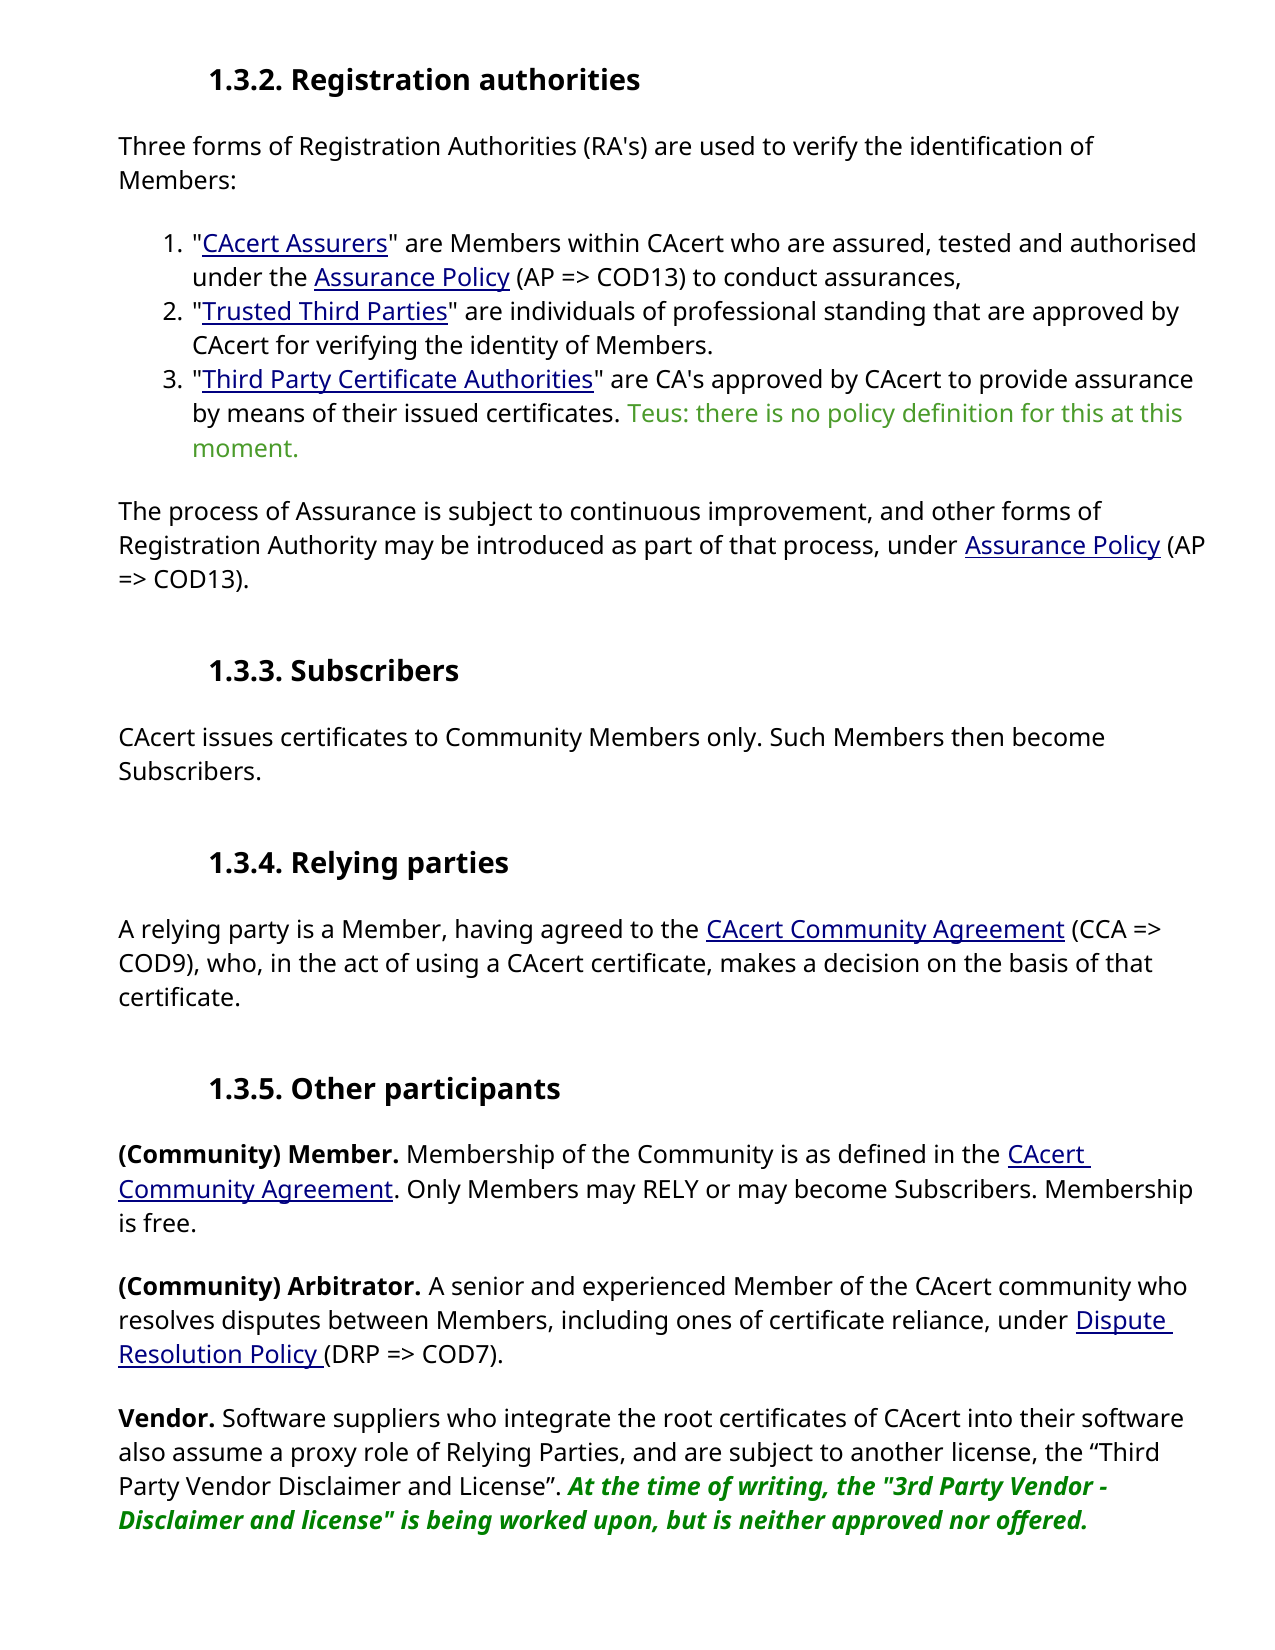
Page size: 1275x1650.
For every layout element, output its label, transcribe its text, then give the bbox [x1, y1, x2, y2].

text (Community) Member. Membership of the Community is as defined in the CAcert Community Agreement. Only Members may RELY or may become Subscribers. Membership is free. [118, 1137, 1216, 1239]
subtitle 1.3.5. Other participants [118, 1068, 1216, 1108]
text (Community) Arbitrator. A senior and experienced Member of the CAcert community who resolves disputes between Members, including ones of certificate reliance, under Dispute Resolution Policy (DRP => COD7). [118, 1269, 1216, 1371]
list "Trusted Third Parties" are individuals of professional standing that are approved by CAcert for verifying the identity of Members. [162, 294, 1216, 362]
list "Third Party Certificate Authorities" are CA's approved by CAcert to provide assurance by means of their issued certificates. Teus: there is no policy definition for this at this moment. [162, 362, 1216, 464]
text A relying party is a Member, having agreed to the CAcert Community Agreement (CCA => COD9), who, in the act of using a CAcert certificate, makes a decision on the basis of that certificate. [118, 911, 1216, 1013]
text CAcert issues certificates to Community Members only. Such Members then become Subscribers. [118, 719, 1216, 788]
text The process of Assurance is subject to continuous improvement, and other forms of Registration Authority may be introduced as part of that process, under Assurance Policy (AP => COD13). [118, 494, 1216, 596]
list "CAcert Assurers" are Members within CAcert who are assured, tested and authorised under the Assurance Policy (AP => COD13) to conduct assurances, [162, 226, 1216, 294]
text Three forms of Registration Authorities (RA's) are used to verify the identification of Members: [118, 128, 1216, 196]
subtitle 1.3.4. Relying parties [118, 842, 1216, 882]
subtitle 1.3.3. Subscribers [118, 650, 1216, 690]
subtitle 1.3.2. Registration authorities [118, 59, 1216, 99]
